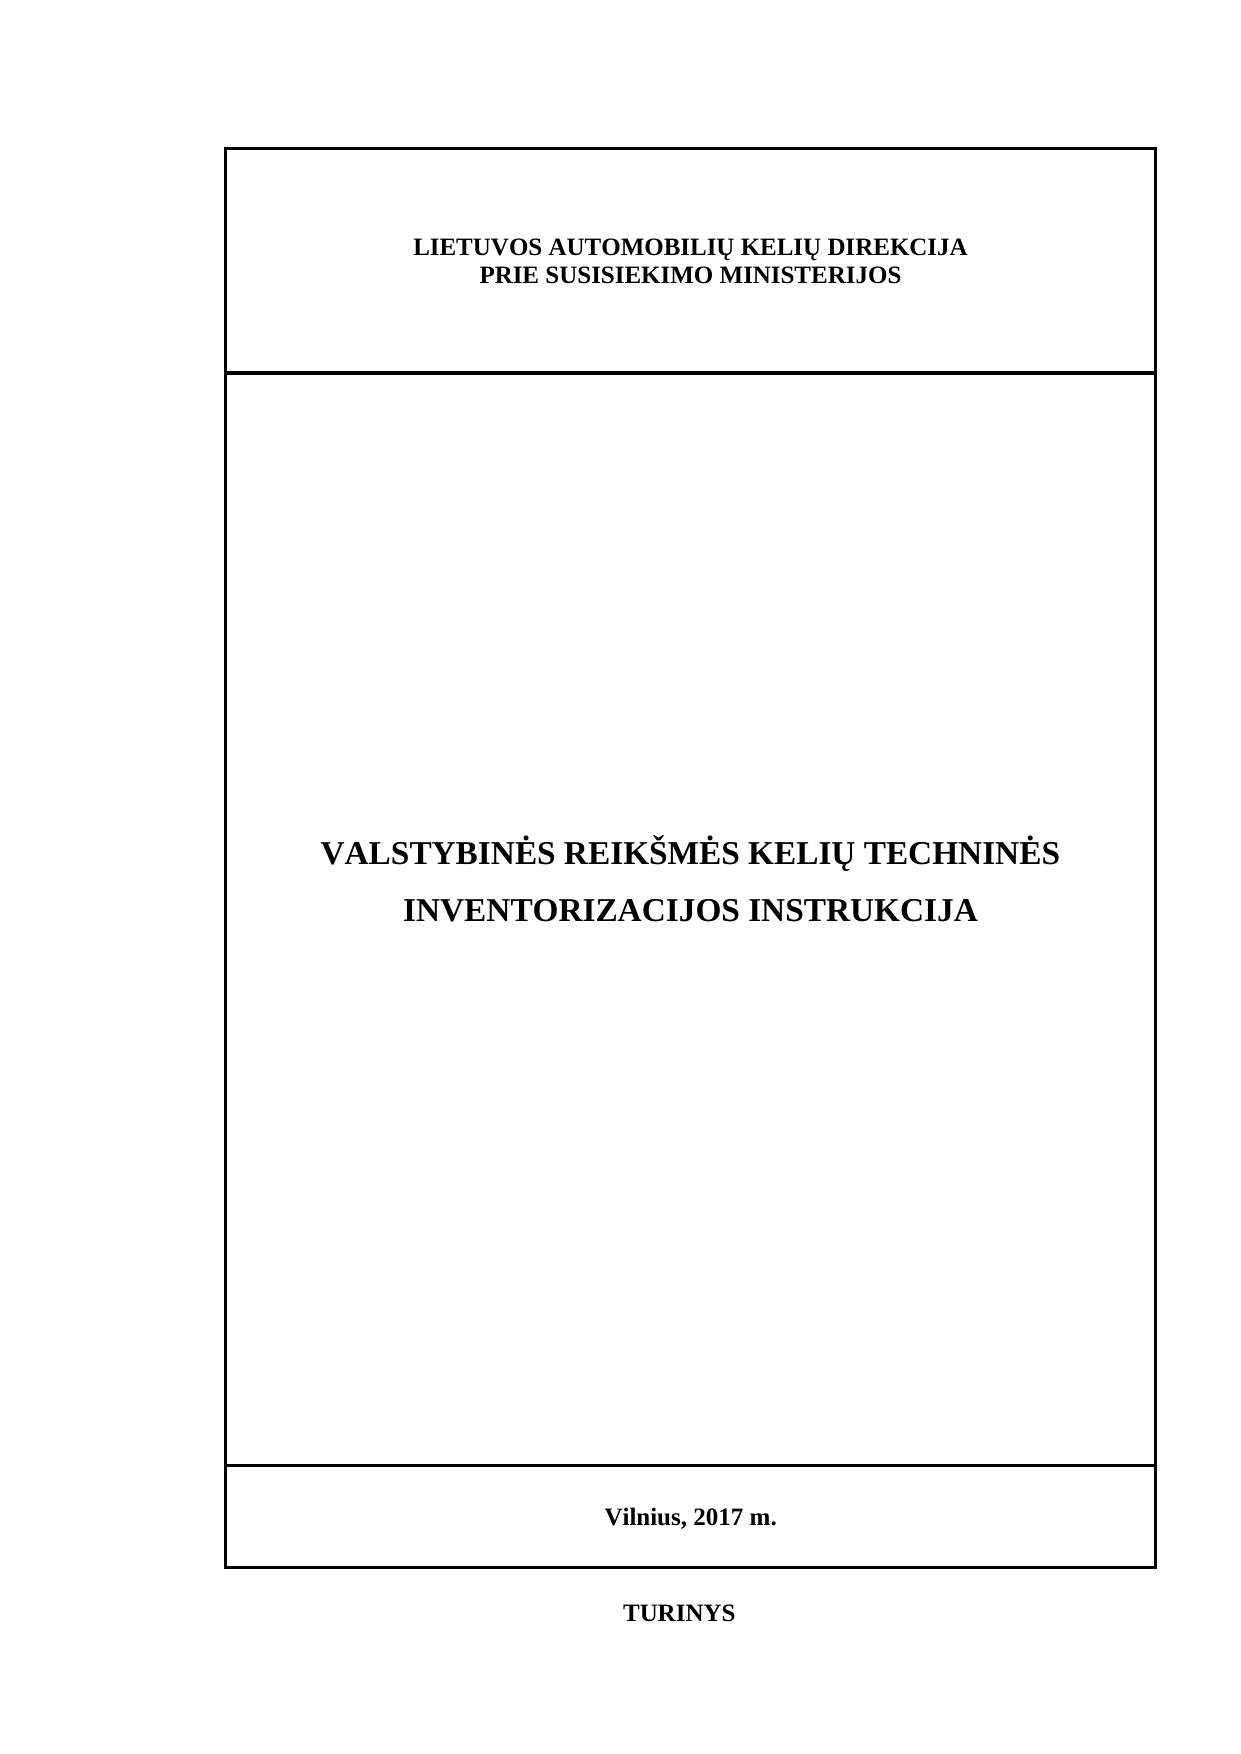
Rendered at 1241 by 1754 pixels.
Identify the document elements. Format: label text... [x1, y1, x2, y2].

table_cell VALSTYBINĖS REIKŠMĖS KELIŲ TECHNINĖS INVENTORIZACIJOS INSTRUKCIJA [227, 375, 1154, 1464]
table_cell Vilnius, 2017 m. [227, 1467, 1154, 1566]
table_header LIETUVOS AUTOMOBILIŲ KELIŲ DIREKCIJA PRIE SUSISIEKIMO MINISTERIJOS [227, 150, 1154, 371]
text TURINYS [177, 1598, 1181, 1627]
table_header [177, 118, 1204, 1569]
